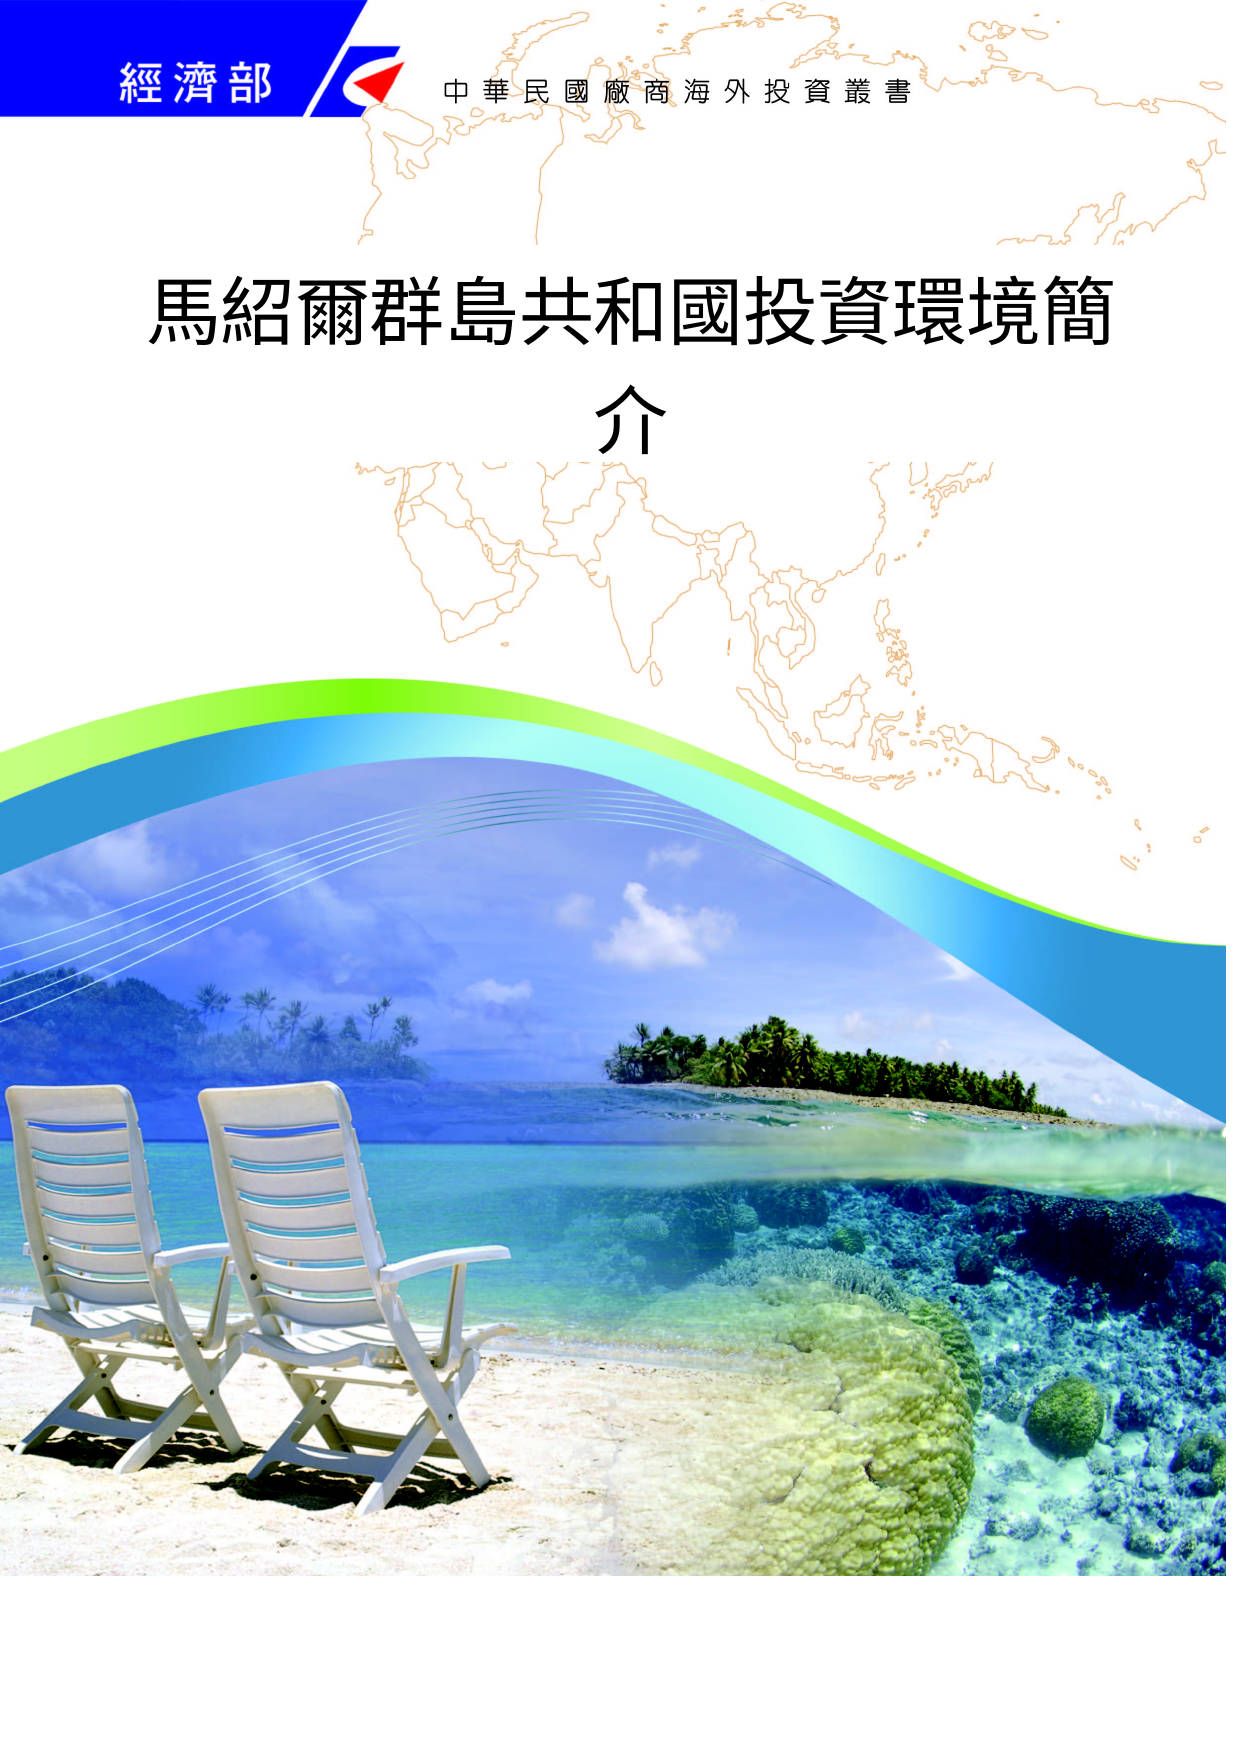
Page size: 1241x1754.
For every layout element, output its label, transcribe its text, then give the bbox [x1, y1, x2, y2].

text 經濟部投資業務處 編印 [0, 1599, 1240, 1647]
text Department of Investment Services, Ministry of Economic Affairs [0, 1647, 1240, 1674]
text 馬紹爾群島共和國投資環境簡介 [111, 253, 1151, 455]
text 中華民國１０８年８月 [0, 1674, 1240, 1710]
